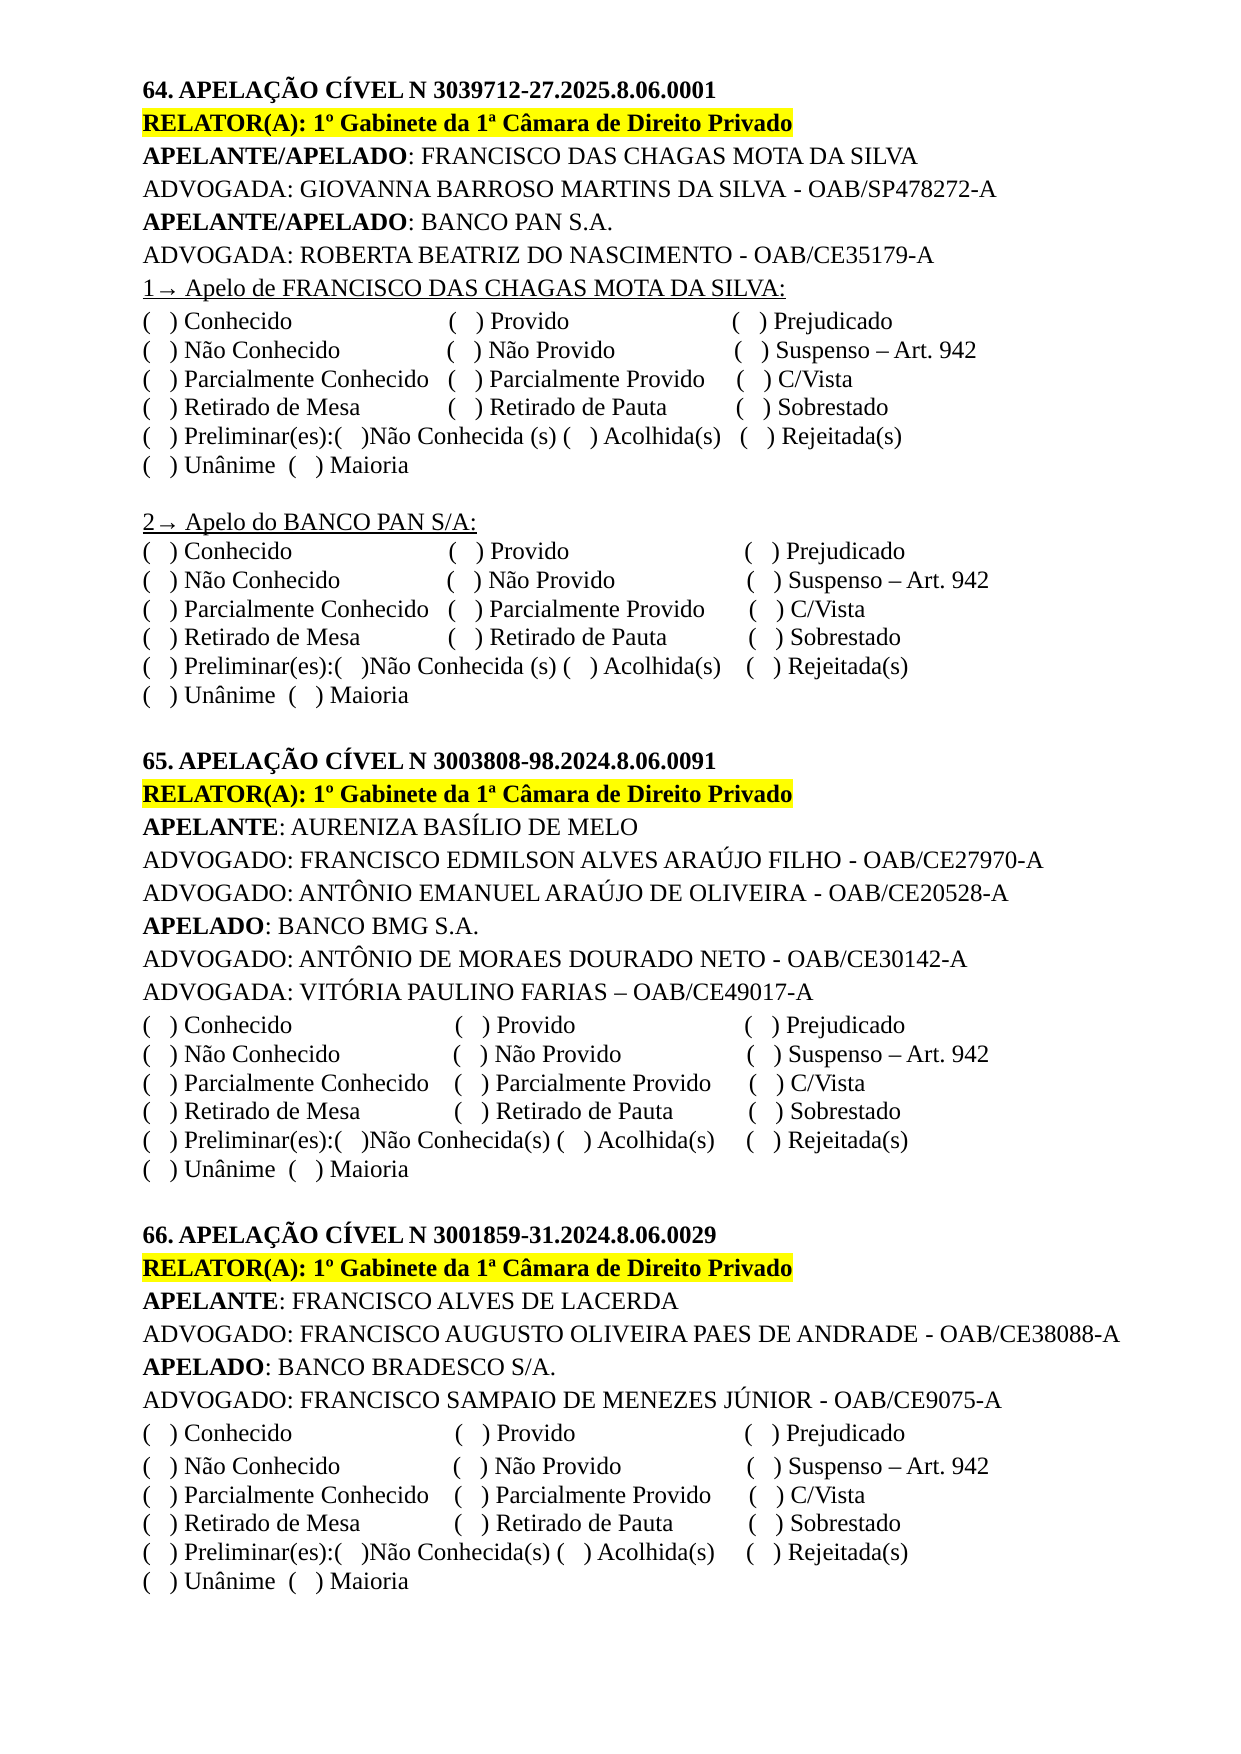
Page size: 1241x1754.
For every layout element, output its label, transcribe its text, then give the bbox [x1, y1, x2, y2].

text ( ) Parcialmente Conhecido ( ) Parcialmente Provido ( ) C/Vista [142, 1480, 1158, 1508]
text ( ) Retirado de Mesa ( ) Retirado de Pauta ( ) Sobrestado [142, 1096, 1158, 1125]
text 2→ Apelo do BANCO PAN S/A: [142, 507, 1141, 536]
text ( ) Conhecido ( ) Provido ( ) Prejudicado [142, 306, 1141, 335]
text 64. APELAÇÃO CÍVEL N 3039712-27.2025.8.06.0001 RELATOR(A): 1º Gabinete da 1ª Câmara de Direito Privado APELANTE/APELADO: FRANCISCO DAS CHAGAS MOTA DA SILVA ADVOGADA: GIOVANNA BARROSO MARTINS DA SILVA - OAB/SP478272-A APELANTE/APELADO: BANCO PAN S.A. ADVOGADA: ROBERTA BEATRIZ DO NASCIMENTO - OAB/CE35179-A 1→ Apelo de FRANCISCO DAS CHAGAS MOTA DA SILVA: [142, 75, 1141, 302]
text ( ) Preliminar(es):( )Não Conhecida (s) ( ) Acolhida(s) ( ) Rejeitada(s) [142, 651, 1158, 680]
text ( ) Retirado de Mesa ( ) Retirado de Pauta ( ) Sobrestado [142, 392, 1158, 421]
text ( ) Preliminar(es):( )Não Conhecida(s) ( ) Acolhida(s) ( ) Rejeitada(s) [142, 1125, 1158, 1154]
text ( ) Unânime ( ) Maioria [142, 1566, 1141, 1595]
text ( ) Parcialmente Conhecido ( ) Parcialmente Provido ( ) C/Vista [142, 364, 1158, 392]
text ( ) Não Conhecido ( ) Não Provido ( ) Suspenso – Art. 942 [142, 1451, 1158, 1480]
text ( ) Não Conhecido ( ) Não Provido ( ) Suspenso – Art. 942 [142, 565, 1158, 594]
text ( ) Unânime ( ) Maioria [142, 680, 1141, 709]
text ( ) Conhecido ( ) Provido ( ) Prejudicado [142, 1010, 1141, 1039]
text 65. APELAÇÃO CÍVEL N 3003808-98.2024.8.06.0091 RELATOR(A): 1º Gabinete da 1ª Câmara de Direito Privado APELANTE: AURENIZA BASÍLIO DE MELO ADVOGADO: FRANCISCO EDMILSON ALVES ARAÚJO FILHO - OAB/CE27970-A ADVOGADO: ANTÔNIO EMANUEL ARAÚJO DE OLIVEIRA - OAB/CE20528-A APELADO: BANCO BMG S.A. ADVOGADO: ANTÔNIO DE MORAES DOURADO NETO - OAB/CE30142-A ADVOGADA: VITÓRIA PAULINO FARIAS – OAB/CE49017-A [142, 746, 1141, 1006]
text ( ) Preliminar(es):( )Não Conhecida (s) ( ) Acolhida(s) ( ) Rejeitada(s) [142, 421, 1158, 450]
text ( ) Retirado de Mesa ( ) Retirado de Pauta ( ) Sobrestado [142, 1508, 1158, 1537]
text ( ) Retirado de Mesa ( ) Retirado de Pauta ( ) Sobrestado [142, 622, 1158, 651]
text ( ) Preliminar(es):( )Não Conhecida(s) ( ) Acolhida(s) ( ) Rejeitada(s) [142, 1537, 1158, 1566]
text ( ) Parcialmente Conhecido ( ) Parcialmente Provido ( ) C/Vista [142, 594, 1158, 622]
text ( ) Não Conhecido ( ) Não Provido ( ) Suspenso – Art. 942 [142, 1039, 1158, 1068]
text ( ) Conhecido ( ) Provido ( ) Prejudicado [142, 536, 1141, 565]
text ( ) Unânime ( ) Maioria 66. APELAÇÃO CÍVEL N 3001859-31.2024.8.06.0029 RELATOR(A): 1º Gabinete da 1ª Câmara de Direito Privado APELANTE: FRANCISCO ALVES DE LACERDA ADVOGADO: FRANCISCO AUGUSTO OLIVEIRA PAES DE ANDRADE - OAB/CE38088-A APELADO: BANCO BRADESCO S/A. ADVOGADO: FRANCISCO SAMPAIO DE MENEZES JÚNIOR - OAB/CE9075-A ( ) Conhecido ( ) Provido ( ) Prejudicado [142, 1154, 1141, 1447]
text ( ) Unânime ( ) Maioria [142, 450, 1158, 479]
text ( ) Parcialmente Conhecido ( ) Parcialmente Provido ( ) C/Vista [142, 1068, 1158, 1096]
text ( ) Não Conhecido ( ) Não Provido ( ) Suspenso – Art. 942 [142, 335, 1158, 364]
